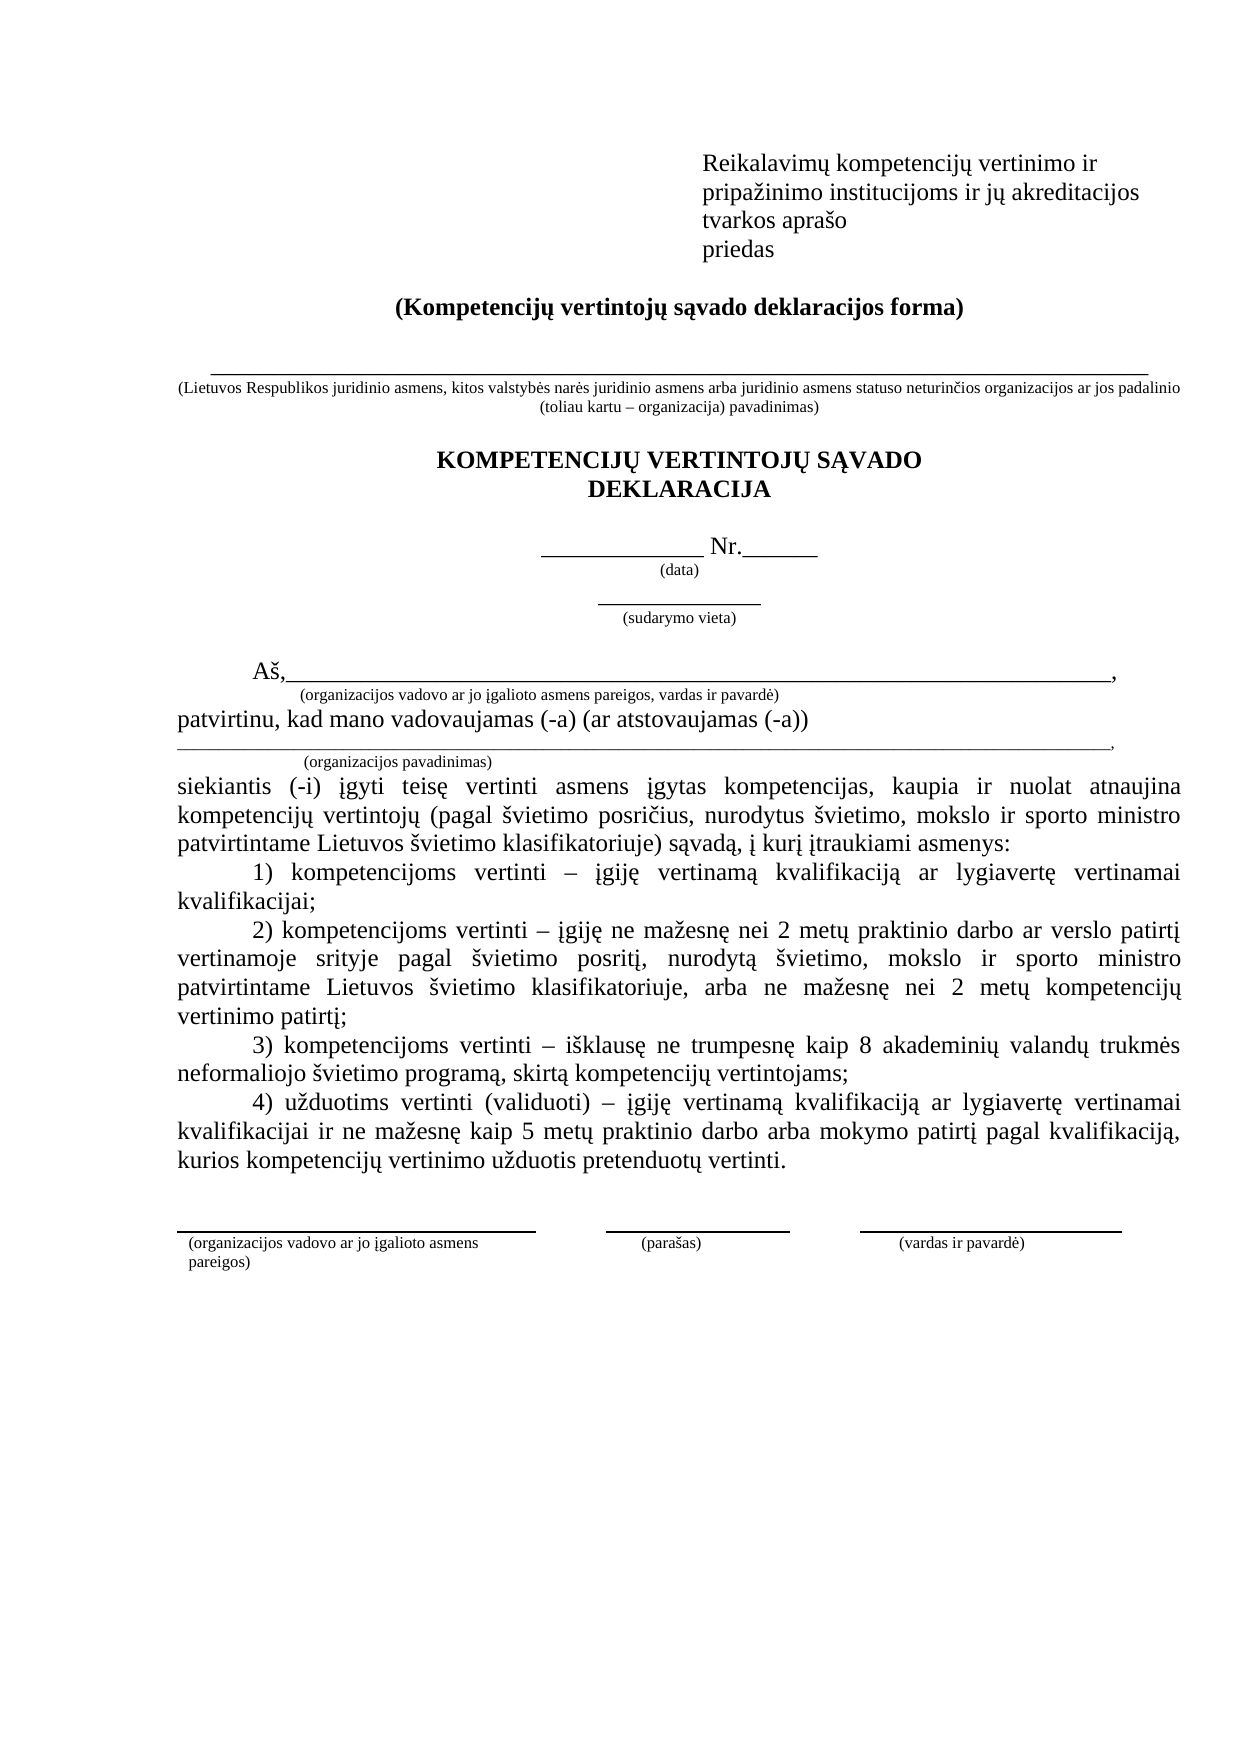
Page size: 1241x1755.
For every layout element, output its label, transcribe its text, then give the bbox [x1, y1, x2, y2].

table_cell (vardas ir pavardė) [860, 1233, 1122, 1271]
text pripažinimo institucijoms ir jų akreditacijos [702, 177, 1182, 206]
text _____________ [177, 579, 1182, 608]
table_cell (organizacijos vadovo ar jo įgalioto asmens pareigos) [177, 1233, 536, 1271]
text (data) [177, 560, 1182, 579]
table_cell [536, 1231, 606, 1271]
text (organizacijos vadovo ar jo įgalioto asmens pareigos, vardas ir pavardė) [177, 685, 1182, 704]
text (Lietuvos Respublikos juridinio asmens, kitos valstybės narės juridinio asmens arba juridinio asmens statuso neturinčios organizacijos ar jos padalinio (toliau kartu – organizacija) pavadinimas) [177, 378, 1182, 416]
text 4) užduotims vertinti (validuoti) – įgiję vertinamą kvalifikaciją ar lygiavertę vertinamai kvalifikacijai ir ne mažesnę kaip 5 metų praktinio darbo arba mokymo patirtį pagal kvalifikaciją, kurios kompetencijų vertinimo užduotis pretenduotų vertinti. [177, 1087, 1182, 1173]
text 1) kompetencijoms vertinti – įgiję vertinamą kvalifikaciją ar lygiavertę vertinamai kvalifikacijai; [177, 857, 1182, 915]
table_header [790, 1202, 860, 1231]
table_cell (parašas) [606, 1233, 790, 1271]
text Reikalavimų kompetencijų vertinimo ir [702, 148, 1182, 177]
table_header [606, 1202, 790, 1231]
table_cell [790, 1231, 860, 1271]
text siekiantis (-i) įgyti teisę vertinti asmens įgytas kompetencijas, kaupia ir nuolat atnaujina kompetencijų vertintojų (pagal švietimo posričius, nurodytus švietimo, mokslo ir sporto ministro patvirtintame Lietuvos švietimo klasifikatoriuje) sąvadą, į kurį įtraukiami asmenys: [177, 771, 1182, 857]
text patvirtinu, kad mano vadovaujamas (-a) (ar atstovaujamas (-a)) [177, 704, 1182, 733]
text Aš,__________________________________________________________________, [177, 656, 1182, 685]
text DEKLARACIJA [177, 474, 1182, 503]
text 3) kompetencijoms vertinti – išklausę ne trumpesnę kaip 8 akademinių valandų trukmės neformaliojo švietimo programą, skirtą kompetencijų vertintojams; [177, 1030, 1182, 1087]
text (Kompetencijų vertintojų sąvado deklaracijos forma) [177, 292, 1182, 321]
text ___________________________________________________________________________ [177, 349, 1182, 378]
text ________________________________________________________________________________________________________________, [177, 733, 1182, 752]
table_header [536, 1202, 606, 1231]
table_header [177, 1202, 536, 1231]
text 2) kompetencijoms vertinti – įgiję ne mažesnę nei 2 metų praktinio darbo ar verslo patirtį vertinamoje srityje pagal švietimo posritį, nurodytą švietimo, mokslo ir sporto ministro patvirtintame Lietuvos švietimo klasifikatoriuje, arba ne mažesnę nei 2 metų kompetencijų vertinimo patirtį; [177, 915, 1182, 1030]
text (sudarymo vieta) [177, 608, 1182, 627]
text (organizacijos pavadinimas) [177, 752, 1182, 771]
text _____________ Nr.______ [177, 531, 1182, 560]
table_header [860, 1202, 1122, 1231]
text tvarkos aprašo [702, 206, 1182, 234]
text priedas [702, 234, 1182, 263]
text KOMPETENCIJŲ VERTINTOJŲ SĄVADO [177, 445, 1182, 474]
